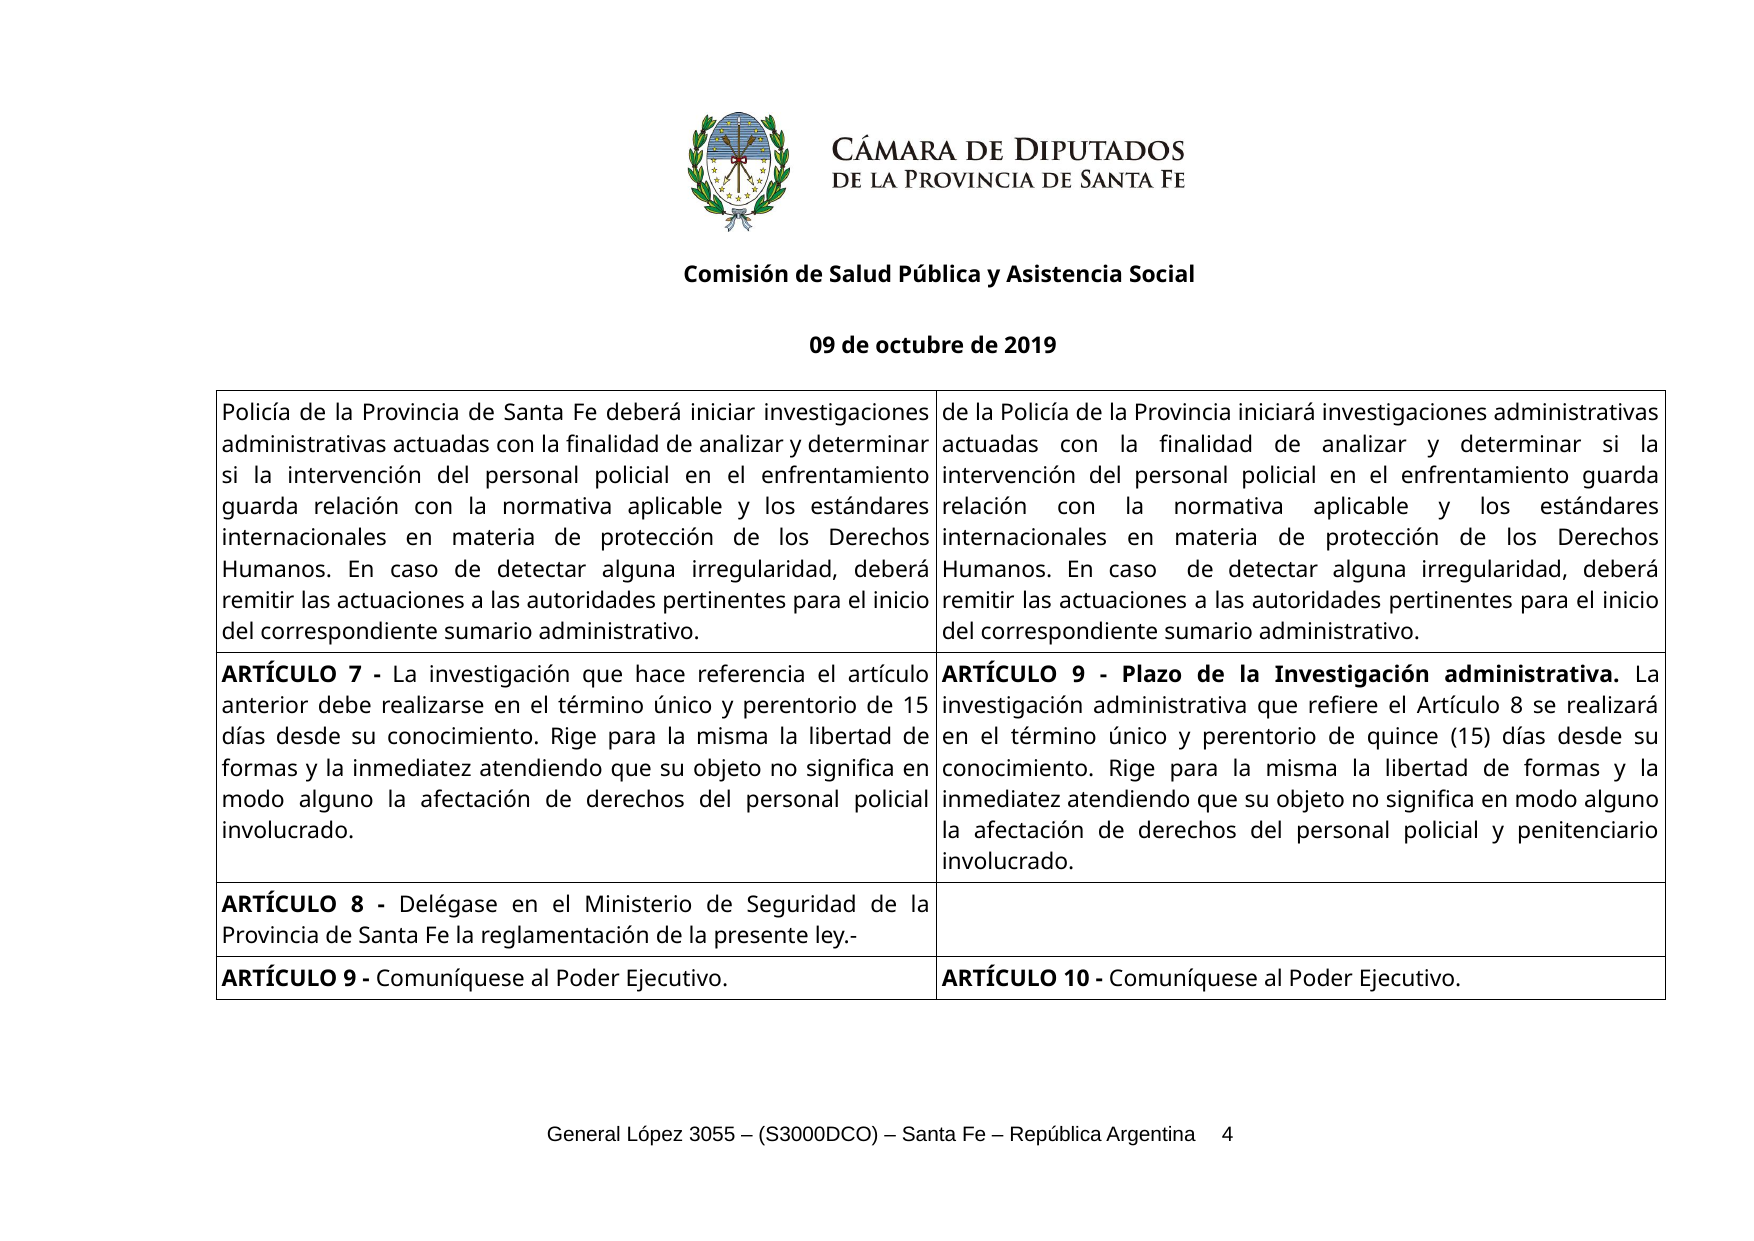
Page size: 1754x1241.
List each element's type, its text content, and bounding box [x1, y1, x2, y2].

table_cell ARTÍCULO 9 - Comuníquese al Poder Ejecutivo. [217, 957, 936, 999]
table_cell ARTÍCULO 10 - Comuníquese al Poder Ejecutivo. [937, 957, 1665, 999]
table_cell ARTÍCULO 8 - Delégase en el Ministerio de Seguridad de la Provincia de Santa Fe la reglamentación de la presente ley.- [217, 883, 936, 956]
picture [687, 112, 1185, 236]
table_cell ARTÍCULO 7 - La investigación que hace referencia el artículo anterior debe realizarse en el término único y perentorio de 15 días desde su conocimiento. Rige para la misma la libertad de formas y la inmediatez atendiendo que su objeto no significa en modo alguno la afectación de derechos del personal policial involucrado. [217, 653, 936, 882]
table_cell [937, 883, 1665, 956]
table_cell de la Policía de la Provincia iniciará investigaciones administrativas actuadas con la finalidad de analizar y determinar si la intervención del personal policial en el enfrentamiento guarda relación con la normativa aplicable y los estándares internacionales en materia de protección de los Derechos Humanos. En caso de detectar alguna irregularidad, deberá remitir las actuaciones a las autoridades pertinentes para el inicio del correspondiente sumario administrativo. [937, 391, 1665, 652]
table_cell Policía de la Provincia de Santa Fe deberá iniciar investigaciones administrativas actuadas con la finalidad de analizar y determinar si la intervención del personal policial en el enfrentamiento guarda relación con la normativa aplicable y los estándares internacionales en materia de protección de los Derechos Humanos. En caso de detectar alguna irregularidad, deberá remitir las actuaciones a las autoridades pertinentes para el inicio del correspondiente sumario administrativo. [217, 391, 936, 652]
table_cell ARTÍCULO 9 - Plazo de la Investigación administrativa. La investigación administrativa que refiere el Artículo 8 se realizará en el término único y perentorio de quince (15) días desde su conocimiento. Rige para la misma la libertad de formas y la inmediatez atendiendo que su objeto no significa en modo alguno la afectación de derechos del personal policial y penitenciario involucrado. [937, 653, 1665, 882]
